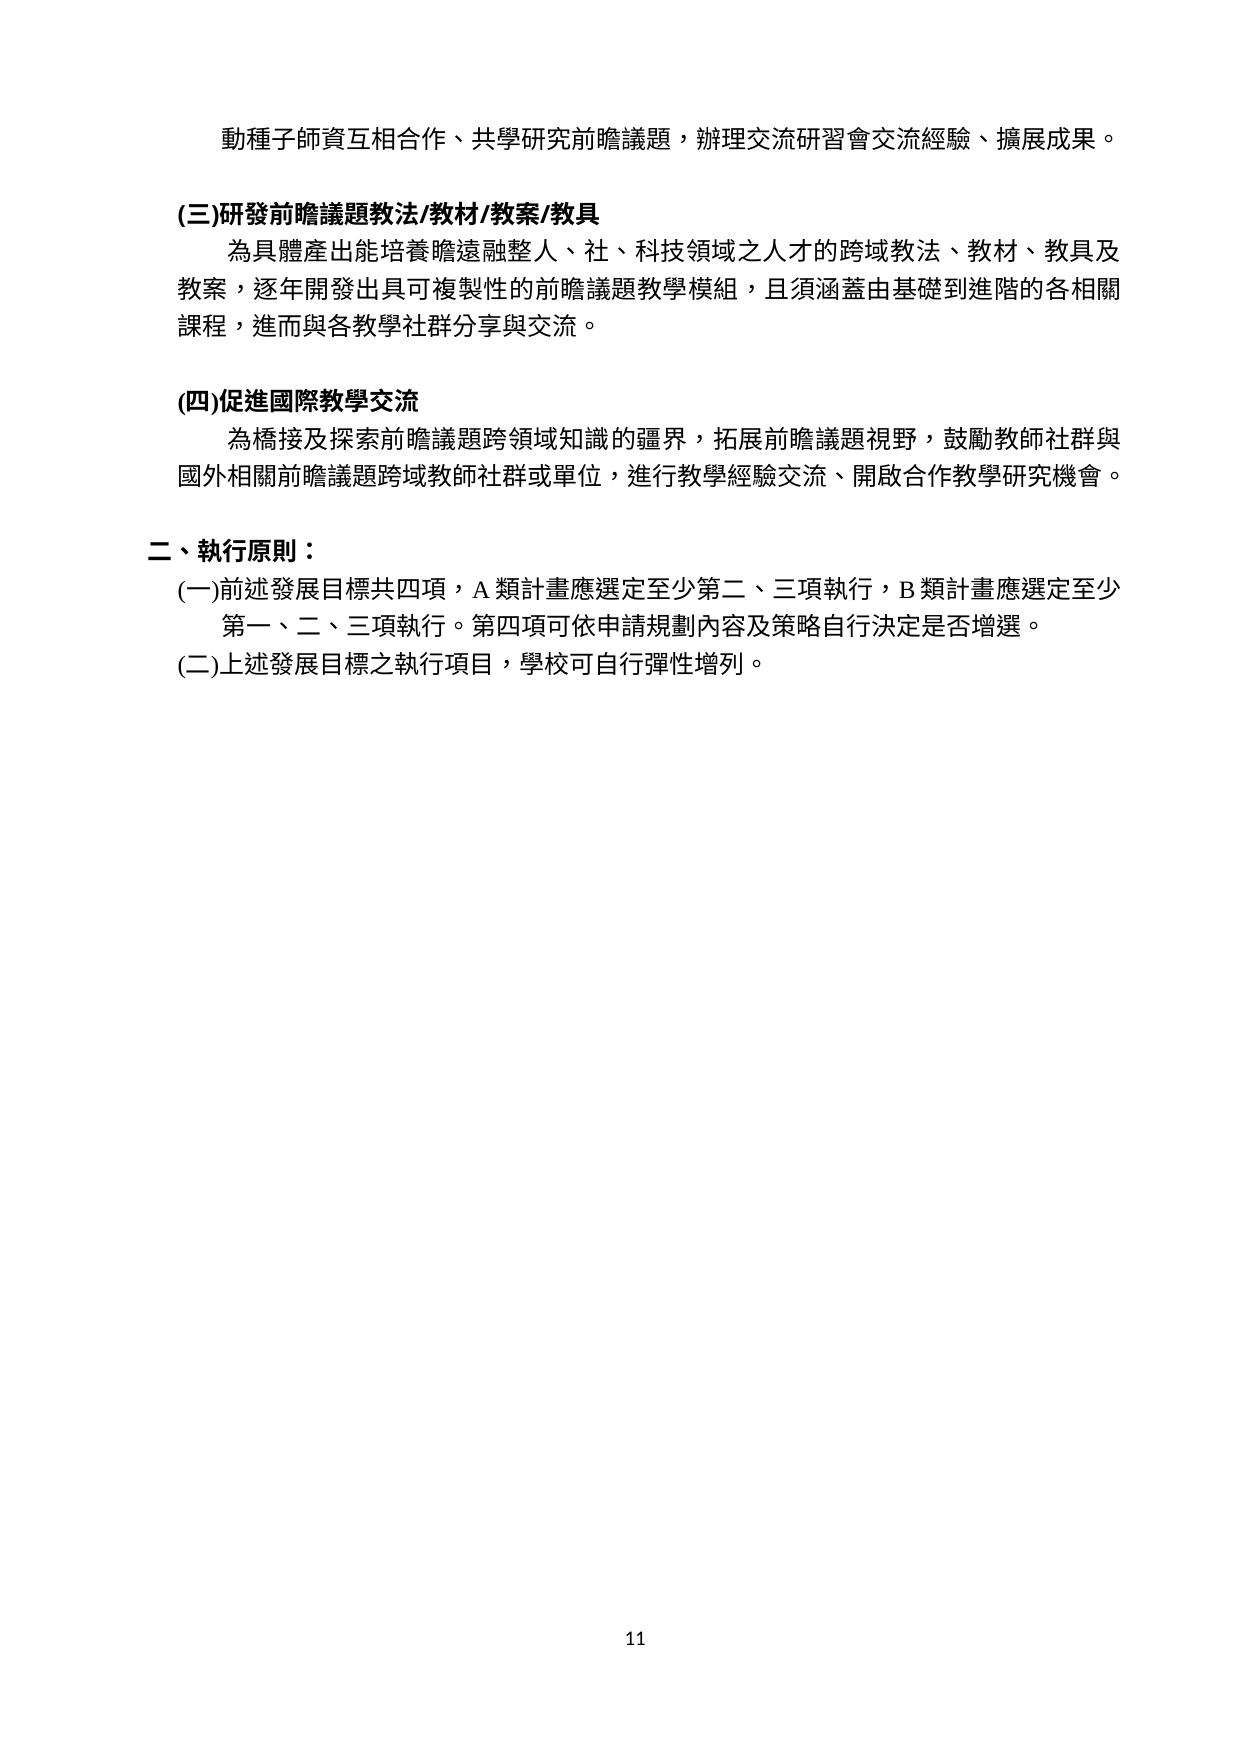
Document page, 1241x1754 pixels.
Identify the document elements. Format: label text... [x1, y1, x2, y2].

text 動種子師資互相合作、共學研究前瞻議題，辦理交流研習會交流經驗、擴展成果。 [221, 118, 1122, 156]
text (一)前述發展目標共四項，A類計畫應選定至少第二、三項執行，B類計畫應選定至少第一、二、三項執行。第四項可依申請規劃內容及策略自行決定是否增選。 [177, 568, 1122, 643]
text (三)研發前瞻議題教法/教材/教案/教具 [177, 193, 1122, 231]
text (四)促進國際教學交流 [177, 381, 1122, 418]
text 為橋接及探索前瞻議題跨領域知識的疆界，拓展前瞻議題視野，鼓勵教師社群與國外相關前瞻議題跨域教師社群或單位，進行教學經驗交流、開啟合作教學研究機會。 [177, 418, 1122, 493]
text (二)上述發展目標之執行項目，學校可自行彈性增列。 [177, 643, 1122, 681]
text 為具體產出能培養瞻遠融整人、社、科技領域之人才的跨域教法、教材、教具及教案，逐年開發出具可複製性的前瞻議題教學模組，且須涵蓋由基礎到進階的各相關課程，進而與各教學社群分享與交流。 [177, 231, 1122, 343]
text 二、執行原則： [148, 531, 1122, 568]
